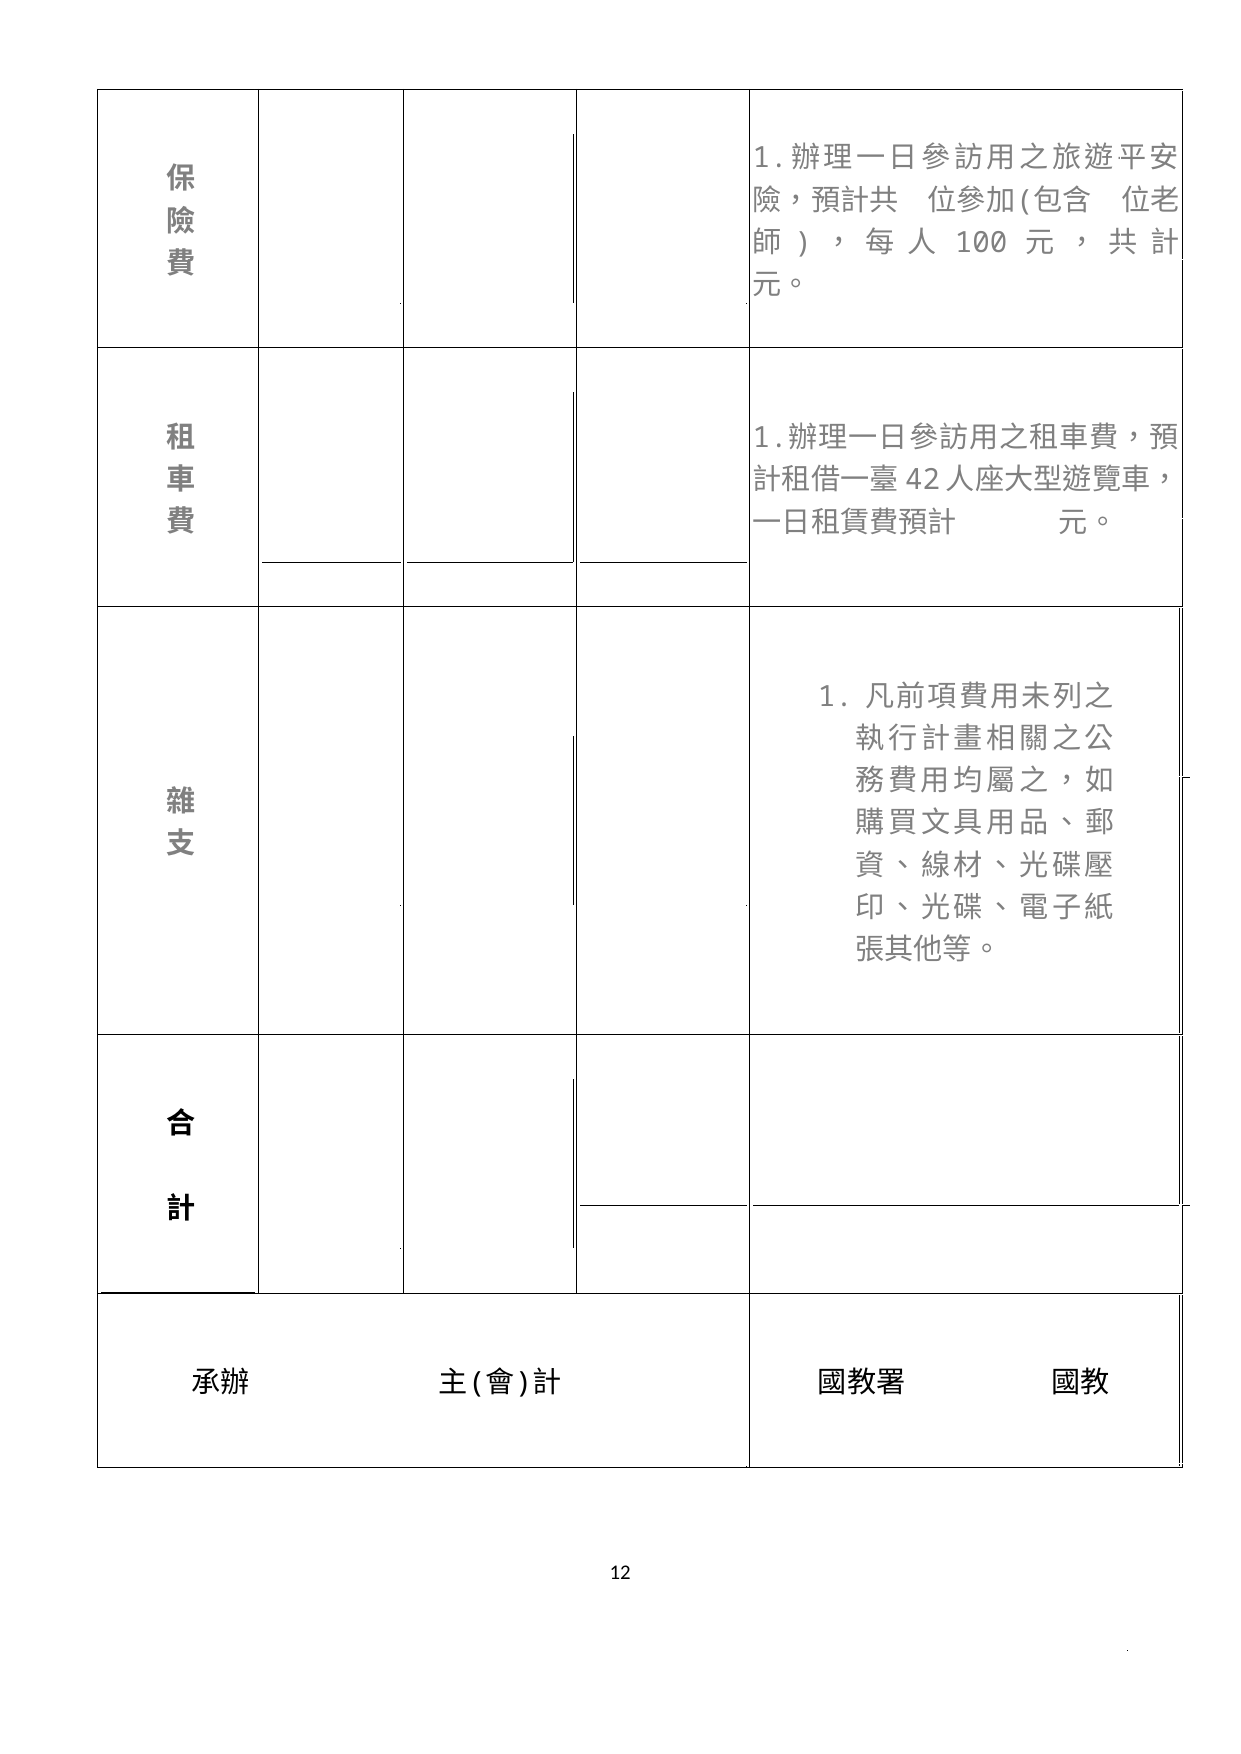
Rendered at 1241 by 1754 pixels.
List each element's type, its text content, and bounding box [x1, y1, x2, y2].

table_cell [1183, 349, 1190, 518]
table_cell [750, 1035, 1182, 1292]
table_cell 1.辦理一日參訪用之旅遊平安險，預計共 位參加(包含 位老師)，每人100元，共計 元。 [750, 90, 1182, 347]
table_cell 租車費 [102, 349, 254, 605]
table_cell 雜支 [98, 607, 258, 1034]
table_cell [1183, 1295, 1190, 1463]
table_cell [404, 90, 576, 347]
table_cell [1183, 519, 1190, 606]
table_cell [1183, 778, 1190, 1034]
table_cell [580, 1036, 746, 1204]
table_cell [404, 1035, 576, 1292]
table_cell 保險費 [102, 91, 254, 346]
table_cell 國教署 國教 [754, 1295, 1178, 1466]
table_cell [1183, 1036, 1190, 1204]
table_cell 承辦 主(會)計 [102, 1295, 746, 1466]
table_cell 1.辦理一日參訪用之租車費，預計租借一臺42人座大型遊覽車，一日租賃費預計 元。 [750, 348, 1182, 606]
table_cell 合 計 [102, 1036, 254, 1291]
table_cell [259, 348, 403, 606]
table_cell [404, 607, 576, 1034]
table_cell [1121, 1036, 1178, 1204]
table_cell [577, 607, 749, 1034]
table_cell [1183, 608, 1190, 776]
table_cell 凡前項費用未列之執行計畫相關之公務費用均屬之，如購買文具用品、郵資、線材、光碟壓印、光碟、電子紙張其他等。 [754, 608, 1178, 1033]
table_cell [577, 1035, 749, 1292]
table_cell [577, 90, 749, 347]
table_cell [404, 348, 576, 606]
table_cell [259, 1035, 403, 1292]
table_cell [259, 90, 403, 347]
table_cell [754, 1036, 1120, 1204]
table_cell [1183, 1206, 1190, 1292]
table_cell [1183, 260, 1190, 347]
table_cell [577, 348, 749, 606]
table_cell [259, 607, 403, 1034]
table_cell [1183, 91, 1190, 259]
